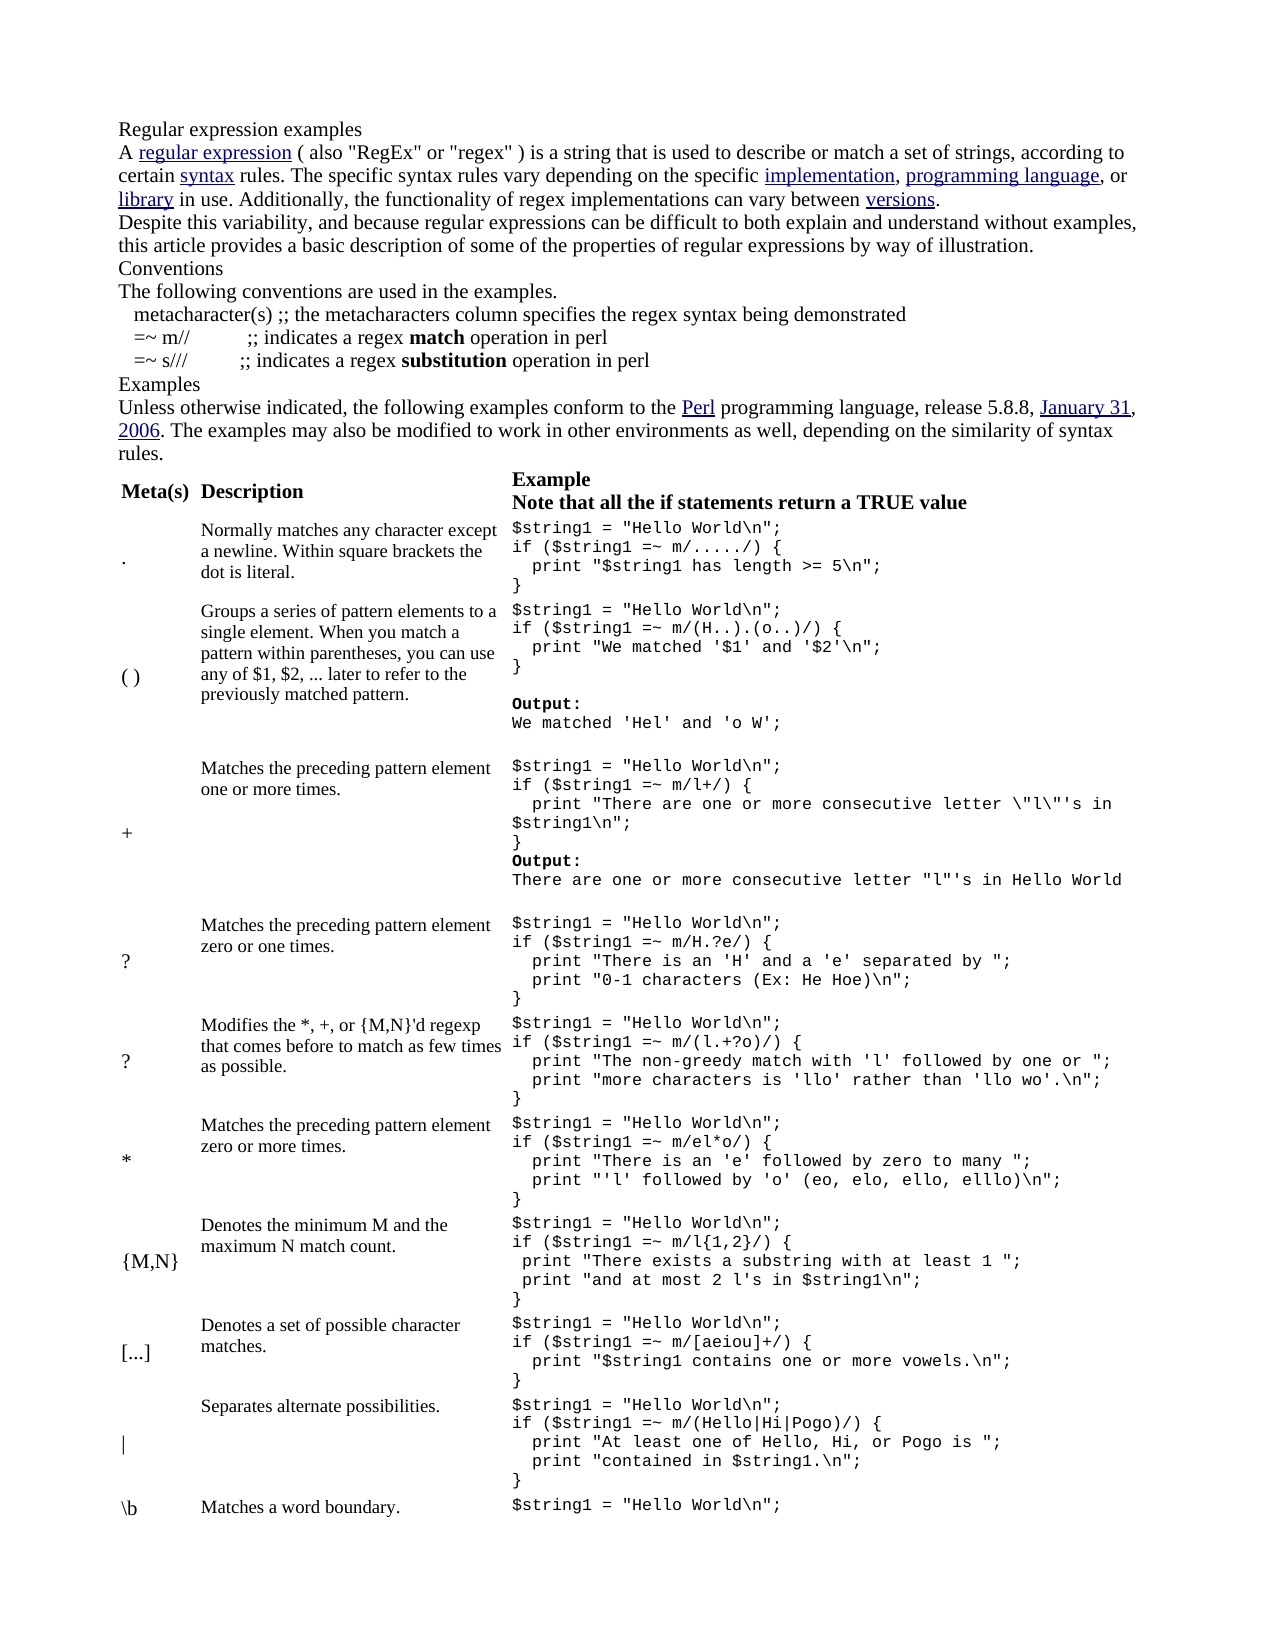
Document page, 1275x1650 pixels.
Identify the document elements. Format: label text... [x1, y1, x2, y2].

table_cell $string1 = "Hello World\n"; if ($string1 =~ m/l+/) { print "There are one or more consecutive letter \"l\"'s in $string1\n"; } Output: There are one or more consecutive letter "l"'s in Hello World [509, 755, 1139, 912]
text Conventions [118, 257, 1157, 280]
table_header Meta(s) [118, 465, 198, 517]
text The following conventions are used in the examples. [118, 280, 1157, 303]
text =~ m// ;; indicates a regex match operation in perl [118, 326, 1157, 349]
table_cell Matches the preceding pattern element one or more times. [198, 755, 509, 912]
text Regular expression examples [118, 118, 1157, 141]
table_cell $string1 = "Hello World\n"; if ($string1 =~ m/H.?e/) { print "There is an 'H' and a 'e' separated by "; print "0-1 characters (Ex: He Hoe)\n"; } [509, 912, 1139, 1012]
table_cell Matches the preceding pattern element zero or more times. [198, 1112, 509, 1212]
table_cell $string1 = "Hello World\n"; if ($string1 =~ m/l{1,2}/) { print "There exists a substring with at least 1 "; print "and at most 2 l's in $string1\n"; } [509, 1212, 1139, 1312]
table_cell {M,N} [118, 1212, 198, 1312]
table_cell Matches a word boundary. [198, 1494, 509, 1522]
table_cell ? [118, 912, 198, 1012]
table_cell $string1 = "Hello World\n"; if ($string1 =~ m/[aeiou]+/) { print "$string1 contains one or more vowels.\n"; } [509, 1312, 1139, 1393]
table_header Example Note that all the if statements return a TRUE value [509, 465, 1139, 517]
text A regular expression ( also "RegEx" or "regex" ) is a string that is used to describe or match a set of strings, according to certain syntax rules. The specific syntax rules vary depending on the specific implementation, programming language, or library in use. Additionally, the functionality of regex implementations can vary between versions. [118, 141, 1157, 211]
table_cell [...] [118, 1312, 198, 1393]
table_cell Denotes a set of possible character matches. [198, 1312, 509, 1393]
table_cell Modifies the *, +, or {M,N}'d regexp that comes before to match as few times as possible. [198, 1012, 509, 1112]
table_cell \b [118, 1494, 198, 1522]
table_cell $string1 = "Hello World\n"; [509, 1494, 1139, 1522]
text Despite this variability, and because regular expressions can be difficult to both explain and understand without examples, this article provides a basic description of some of the properties of regular expressions by way of illustration. [118, 211, 1157, 257]
table_cell | [118, 1393, 198, 1493]
table_cell Groups a series of pattern elements to a single element. When you match a pattern within parentheses, you can use any of $1, $2, ... later to refer to the previously matched pattern. [198, 598, 509, 755]
table_cell Normally matches any character except a newline. Within square brackets the dot is literal. [198, 517, 509, 598]
table_cell Denotes the minimum M and the maximum N match count. [198, 1212, 509, 1312]
text Unless otherwise indicated, the following examples conform to the Perl programming language, release 5.8.8, January 31, 2006. The examples may also be modified to work in other environments as well, depending on the similarity of syntax rules. [118, 396, 1157, 465]
table_header Description [198, 465, 509, 517]
table_cell . [118, 517, 198, 598]
table_cell $string1 = "Hello World\n"; if ($string1 =~ m/(H..).(o..)/) { print "We matched '$1' and '$2'\n"; } Output: We matched 'Hel' and 'o W'; [509, 598, 1139, 755]
text =~ s/// ;; indicates a regex substitution operation in perl [118, 349, 1157, 372]
table_cell ? [118, 1012, 198, 1112]
table_cell $string1 = "Hello World\n"; if ($string1 =~ m/(l.+?o)/) { print "The non-greedy match with 'l' followed by one or "; print "more characters is 'llo' rather than 'llo wo'.\n"; } [509, 1012, 1139, 1112]
table_cell * [118, 1112, 198, 1212]
table_cell Separates alternate possibilities. [198, 1393, 509, 1493]
table_cell Matches the preceding pattern element zero or one times. [198, 912, 509, 1012]
table_cell $string1 = "Hello World\n"; if ($string1 =~ m/...../) { print "$string1 has length >= 5\n"; } [509, 517, 1139, 598]
text Examples [118, 372, 1157, 396]
text metacharacter(s) ;; the metacharacters column specifies the regex syntax being demonstrated [118, 303, 1157, 326]
table_cell $string1 = "Hello World\n"; if ($string1 =~ m/(Hello|Hi|Pogo)/) { print "At least one of Hello, Hi, or Pogo is "; print "contained in $string1.\n"; } [509, 1393, 1139, 1493]
table_cell ( ) [118, 598, 198, 755]
table_cell $string1 = "Hello World\n"; if ($string1 =~ m/el*o/) { print "There is an 'e' followed by zero to many "; print "'l' followed by 'o' (eo, elo, ello, elllo)\n"; } [509, 1112, 1139, 1212]
table_cell + [118, 755, 198, 912]
